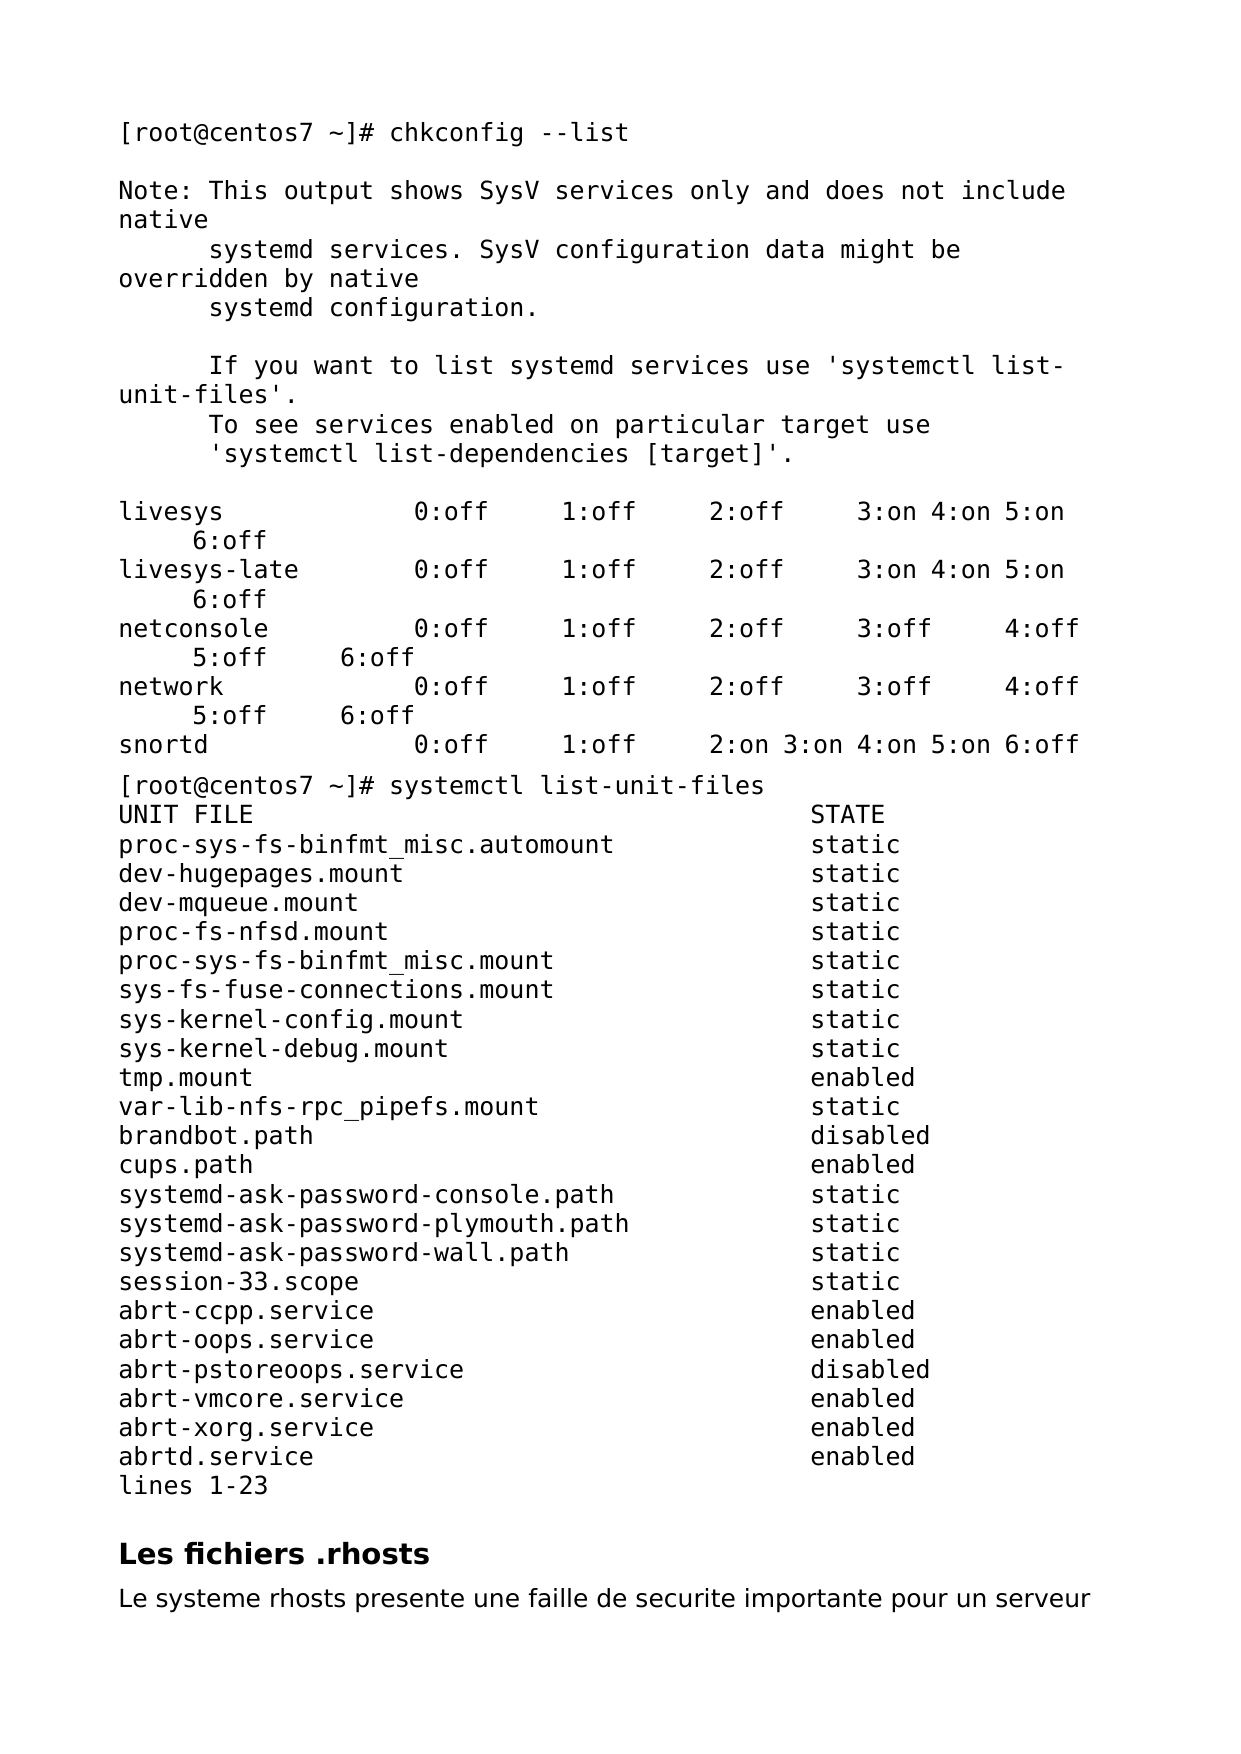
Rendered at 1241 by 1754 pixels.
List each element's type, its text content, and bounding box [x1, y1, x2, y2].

text Le systeme rhosts presente une faille de securite importante pour un serveur [118, 1584, 1122, 1613]
subtitle Les fichiers .rhosts [118, 1537, 1122, 1571]
text [root@centos7 ~]# chkconfig --list Note: This output shows SysV services only and does not include native systemd services. SysV configuration data might be overridden by native systemd configuration. If you want to list systemd services use 'systemctl list-unit-files'. To see services enabled on particular target use 'systemctl list-dependencies [target]'. livesys 0:off 1:off 2:off 3:on 4:on 5:on 6:off livesys-late 0:off 1:off 2:off 3:on 4:on 5:on 6:off netconsole 0:off 1:off 2:off 3:off 4:off 5:off 6:off network 0:off 1:off 2:off 3:off 4:off 5:off 6:off snortd 0:off 1:off 2:on 3:on 4:on 5:on 6:off [118, 118, 1122, 760]
text [root@centos7 ~]# systemctl list-unit-files UNIT FILE STATE proc-sys-fs-binfmt_misc.automount static dev-hugepages.mount static dev-mqueue.mount static proc-fs-nfsd.mount static proc-sys-fs-binfmt_misc.mount static sys-fs-fuse-connections.mount static sys-kernel-config.mount static sys-kernel-debug.mount static tmp.mount enabled var-lib-nfs-rpc_pipefs.mount static brandbot.path disabled cups.path enabled systemd-ask-password-console.path static systemd-ask-password-plymouth.path static systemd-ask-password-wall.path static session-33.scope static abrt-ccpp.service enabled abrt-oops.service enabled abrt-pstoreoops.service disabled abrt-vmcore.service enabled abrt-xorg.service enabled abrtd.service enabled lines 1-23 [118, 772, 1122, 1501]
